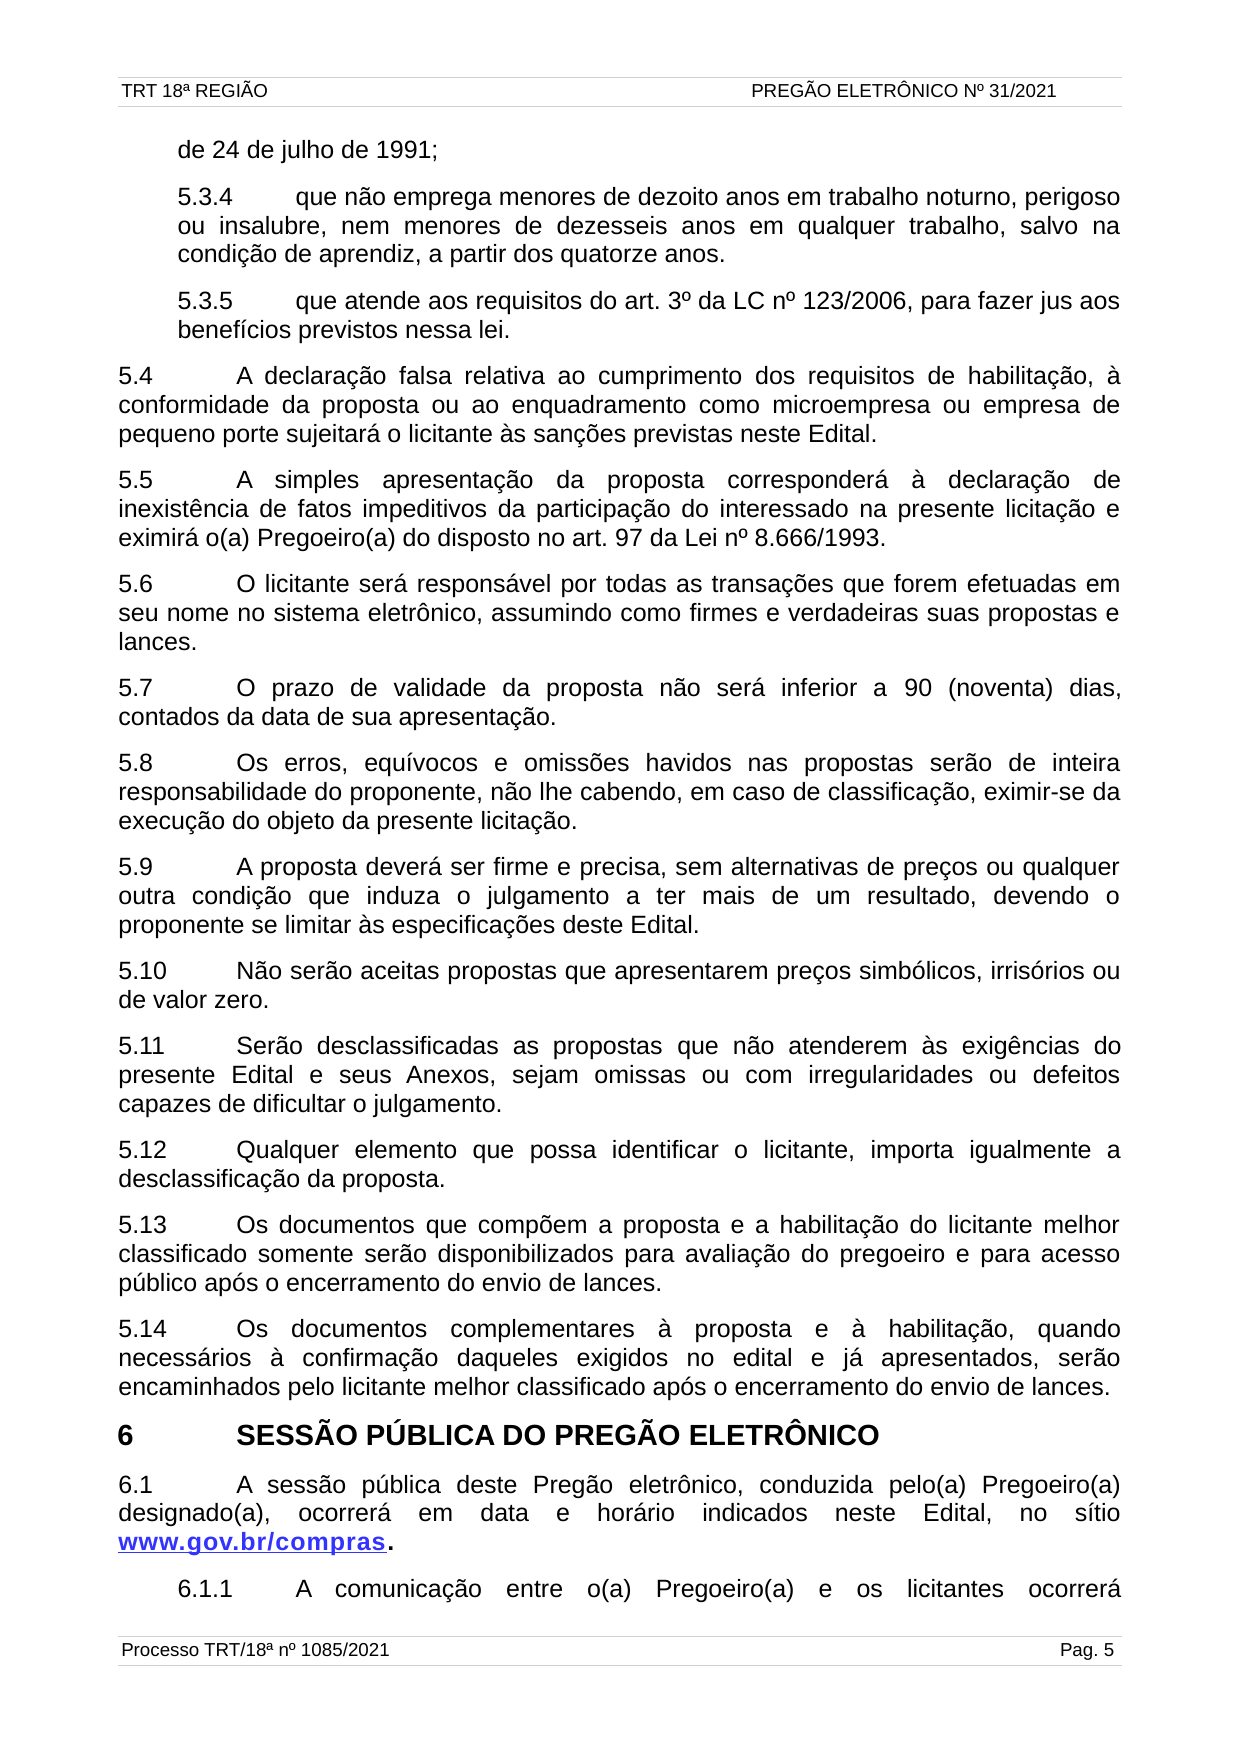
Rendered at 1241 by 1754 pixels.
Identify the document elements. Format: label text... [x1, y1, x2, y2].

text 5.3.5 que atende aos requisitos do art. 3º da LC nº 123/2006, para fazer jus aos benefícios previstos nessa lei. [177, 286, 1122, 343]
text 5.13 Os documentos que compõem a proposta e a habilitação do licitante melhor classificado somente serão disponibilizados para avaliação do pregoeiro e para acesso público após o encerramento do envio de lances. [118, 1211, 1122, 1297]
text 5.8 Os erros, equívocos e omissões havidos nas propostas serão de inteira responsabilidade do proponente, não lhe cabendo, em caso de classificação, eximir-se da execução do objeto da presente licitação. [118, 748, 1122, 834]
text 5.5 A simples apresentação da proposta corresponderá à declaração de inexistência de fatos impeditivos da participação do interessado na presente licitação e eximirá o(a) Pregoeiro(a) do disposto no art. 97 da Lei nº 8.666/1993. [118, 465, 1122, 551]
text 5.3.4 que não emprega menores de dezoito anos em trabalho noturno, perigoso ou insalubre, nem menores de dezesseis anos em qualquer trabalho, salvo na condição de aprendiz, a partir dos quatorze anos. [177, 182, 1122, 268]
text de 24 de julho de 1991; [177, 136, 1122, 164]
text 5.10 Não serão aceitas propostas que apresentarem preços simbólicos, irrisórios ou de valor zero. [118, 956, 1122, 1014]
text 5.7 O prazo de validade da proposta não será inferior a 90 (noventa) dias, contados da data de sua apresentação. [118, 673, 1122, 731]
text 6.1 A sessão pública deste Pregão eletrônico, conduzida pelo(a) Pregoeiro(a) designado(a), ocorrerá em data e horário indicados neste Edital, no sítio www.gov.br/compras. [118, 1470, 1122, 1556]
text 5.4 A declaração falsa relativa ao cumprimento dos requisitos de habilitação, à conformidade da proposta ou ao enquadramento como microempresa ou empresa de pequeno porte sujeitará o licitante às sanções previstas neste Edital. [118, 361, 1122, 447]
text 5.14 Os documentos complementares à proposta e à habilitação, quando necessários à confirmação daqueles exigidos no edital e já apresentados, serão encaminhados pelo licitante melhor classificado após o encerramento do envio de lances. [118, 1314, 1122, 1401]
text 6.1.1 A comunicação entre o(a) Pregoeiro(a) e os licitantes ocorrerá [177, 1574, 1122, 1602]
list 5.6 O licitante será responsável por todas as transações que forem efetuadas em seu nome no sistema eletrônico, assumindo como firmes e verdadeiras suas propostas e lances. [118, 569, 1122, 655]
text 6 SESSÃO PÚBLICA DO PREGÃO ELETRÔNICO [117, 1418, 1122, 1452]
list 5.12 Qualquer elemento que possa identificar o licitante, importa igualmente a desclassificação da proposta. [118, 1135, 1122, 1193]
text 5.11 Serão desclassificadas as propostas que não atenderem às exigências do presente Edital e seus Anexos, sejam omissas ou com irregularidades ou defeitos capazes de dificultar o julgamento. [118, 1031, 1122, 1118]
text 5.9 A proposta deverá ser firme e precisa, sem alternativas de preços ou qualquer outra condição que induza o julgamento a ter mais de um resultado, devendo o proponente se limitar às especificações deste Edital. [118, 852, 1122, 938]
